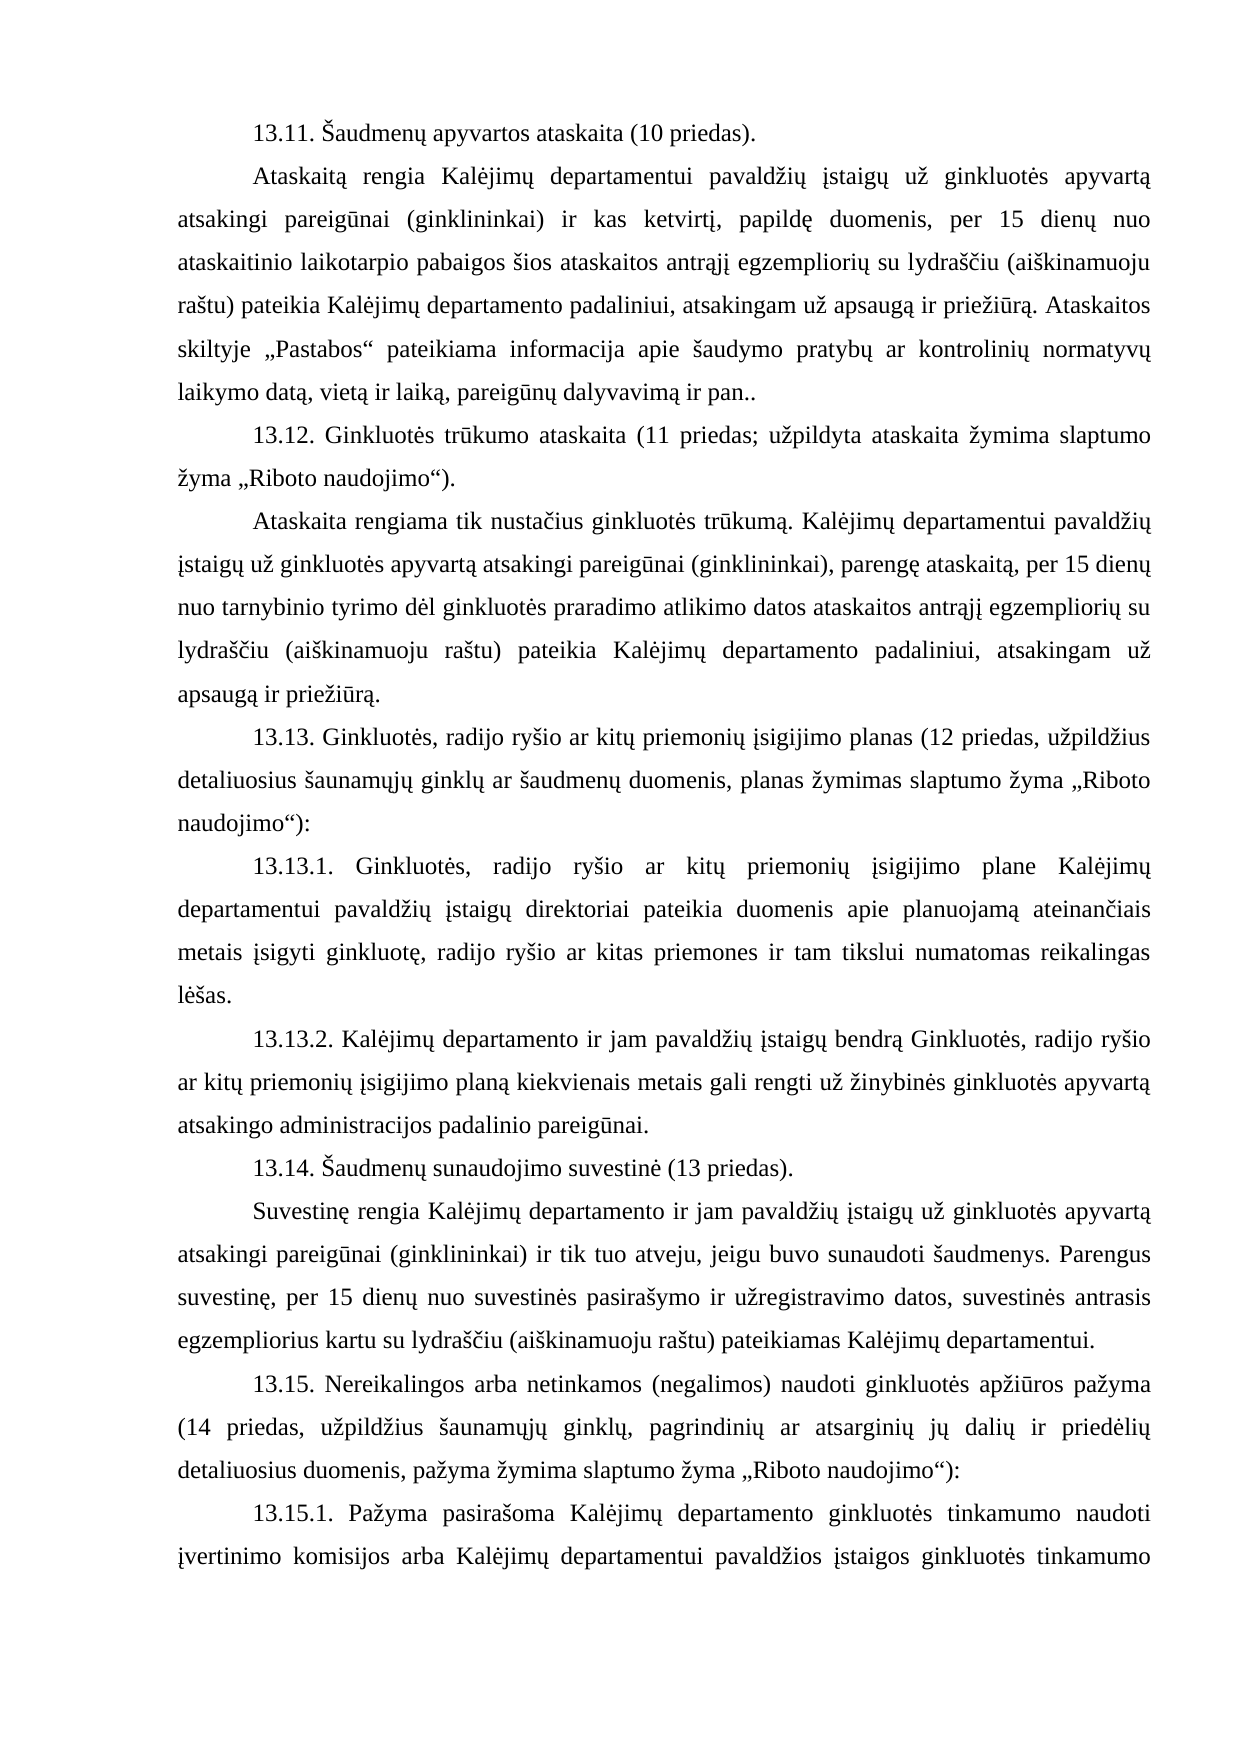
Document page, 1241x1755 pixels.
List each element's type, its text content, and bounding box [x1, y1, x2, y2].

text 13.13. Ginkluotės, radijo ryšio ar kitų priemonių įsigijimo planas (12 priedas, užpildžius detaliuosius šaunamųjų ginklų ar šaudmenų duomenis, planas žymimas slaptumo žyma „Riboto naudojimo“): [177, 722, 1152, 837]
text Suvestinę rengia Kalėjimų departamento ir jam pavaldžių įstaigų už ginkluotės apyvartą atsakingi pareigūnai (ginklininkai) ir tik tuo atveju, jeigu buvo sunaudoti šaudmenys. Parengus suvestinę, per 15 dienų nuo suvestinės pasirašymo ir užregistravimo datos, suvestinės antrasis egzempliorius kartu su lydraščiu (aiškinamuoju raštu) pateikiamas Kalėjimų departamentui. [177, 1196, 1152, 1354]
text 13.13.1. Ginkluotės, radijo ryšio ar kitų priemonių įsigijimo plane Kalėjimų departamentui pavaldžių įstaigų direktoriai pateikia duomenis apie planuojamą ateinančiais metais įsigyti ginkluotę, radijo ryšio ar kitas priemones ir tam tikslui numatomas reikalingas lėšas. [177, 851, 1152, 1009]
text 13.15.1. Pažyma pasirašoma Kalėjimų departamento ginkluotės tinkamumo naudoti įvertinimo komisijos arba Kalėjimų departamentui pavaldžios įstaigos ginkluotės tinkamumo [177, 1498, 1152, 1570]
text Ataskaitą rengia Kalėjimų departamentui pavaldžių įstaigų už ginkluotės apyvartą atsakingi pareigūnai (ginklininkai) ir kas ketvirtį, papildę duomenis, per 15 dienų nuo ataskaitinio laikotarpio pabaigos šios ataskaitos antrąjį egzempliorių su lydraščiu (aiškinamuoju raštu) pateikia Kalėjimų departamento padaliniui, atsakingam už apsaugą ir priežiūrą. Ataskaitos skiltyje „Pastabos“ pateikiama informacija apie šaudymo pratybų ar kontrolinių normatyvų laikymo datą, vietą ir laiką, pareigūnų dalyvavimą ir pan.. [177, 161, 1152, 406]
text 13.14. Šaudmenų sunaudojimo suvestinė (13 priedas). [177, 1153, 1152, 1182]
text 13.12. Ginkluotės trūkumo ataskaita (11 priedas; užpildyta ataskaita žymima slaptumo žyma „Riboto naudojimo“). [177, 420, 1152, 492]
text Ataskaita rengiama tik nustačius ginkluotės trūkumą. Kalėjimų departamentui pavaldžių įstaigų už ginkluotės apyvartą atsakingi pareigūnai (ginklininkai), parengę ataskaitą, per 15 dienų nuo tarnybinio tyrimo dėl ginkluotės praradimo atlikimo datos ataskaitos antrąjį egzempliorių su lydraščiu (aiškinamuoju raštu) pateikia Kalėjimų departamento padaliniui, atsakingam už apsaugą ir priežiūrą. [177, 506, 1152, 707]
text 13.15. Nereikalingos arba netinkamos (negalimos) naudoti ginkluotės apžiūros pažyma (14 priedas, užpildžius šaunamųjų ginklų, pagrindinių ar atsarginių jų dalių ir priedėlių detaliuosius duomenis, pažyma žymima slaptumo žyma „Riboto naudojimo“): [177, 1369, 1152, 1484]
text 13.11. Šaudmenų apyvartos ataskaita (10 priedas). [177, 118, 1152, 147]
text 13.13.2. Kalėjimų departamento ir jam pavaldžių įstaigų bendrą Ginkluotės, radijo ryšio ar kitų priemonių įsigijimo planą kiekvienais metais gali rengti už žinybinės ginkluotės apyvartą atsakingo administracijos padalinio pareigūnai. [177, 1024, 1152, 1139]
